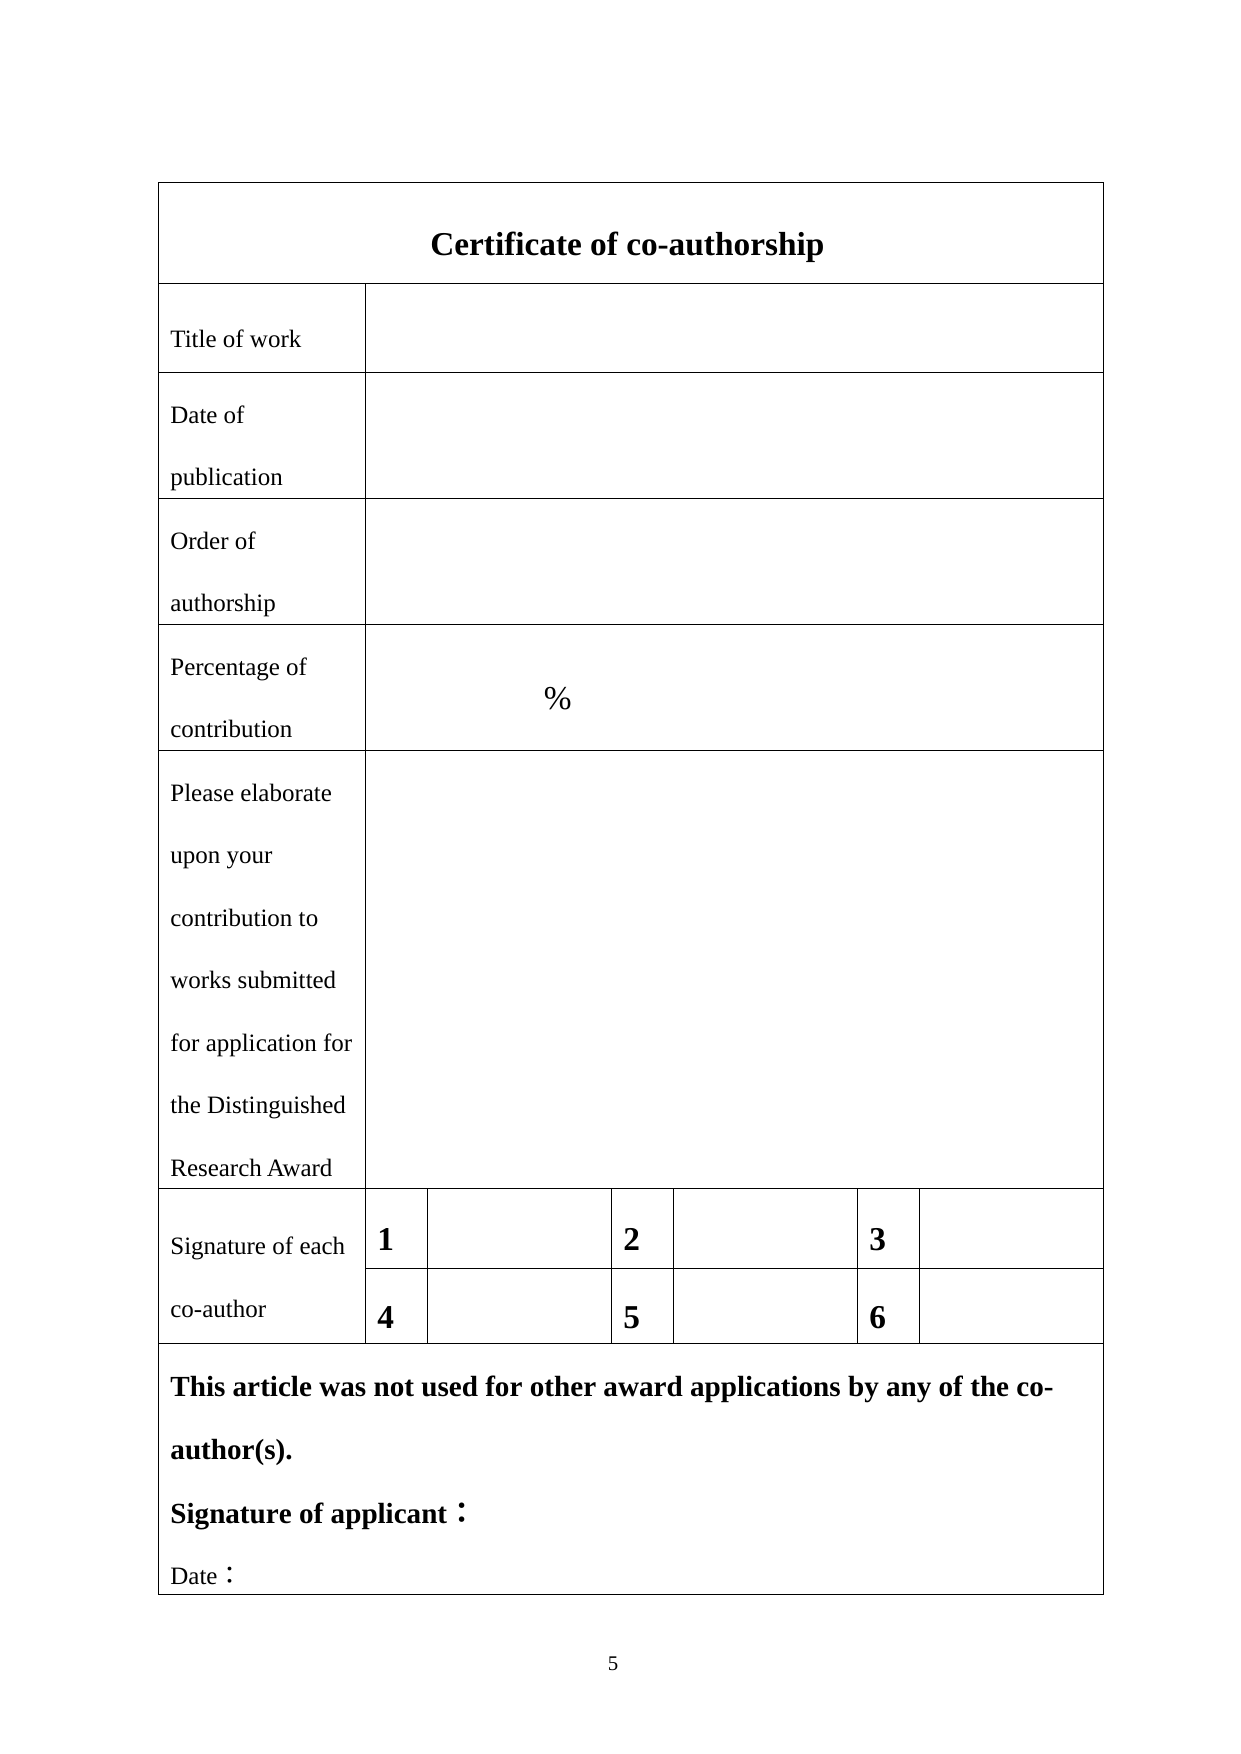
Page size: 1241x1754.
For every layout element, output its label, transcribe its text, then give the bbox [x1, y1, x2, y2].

table_cell This article was not used for other award applications by any of the co-author(s). Signature of applicant： Date： [159, 1344, 1103, 1594]
table_cell [366, 284, 1103, 372]
table_cell [366, 499, 1103, 624]
table_cell Order of authorship [159, 499, 365, 624]
table_cell [920, 1189, 1103, 1267]
table_cell Signature of each co-author [159, 1189, 365, 1343]
table_cell [674, 1269, 857, 1343]
table_cell Date of publication [159, 373, 365, 498]
table_cell [366, 751, 1103, 1188]
table_header Certificate of co-authorship [159, 183, 1103, 283]
table_cell Title of work [159, 284, 365, 372]
table_cell Please elaborate upon your contribution to works submitted for application for the Distinguished Research Award [159, 751, 365, 1188]
table_cell 1 [366, 1189, 427, 1267]
table_cell [674, 1189, 857, 1267]
table_cell 3 [858, 1189, 919, 1267]
table_cell 2 [612, 1189, 673, 1267]
table_cell Percentage of contribution [159, 625, 365, 750]
table_cell % [366, 625, 1103, 750]
table_cell 6 [858, 1269, 919, 1343]
table_cell [428, 1189, 611, 1267]
table_cell [920, 1269, 1103, 1343]
table_cell 5 [612, 1269, 673, 1343]
table_cell 4 [366, 1269, 427, 1343]
table_cell [366, 373, 1103, 498]
table_cell [428, 1269, 611, 1343]
